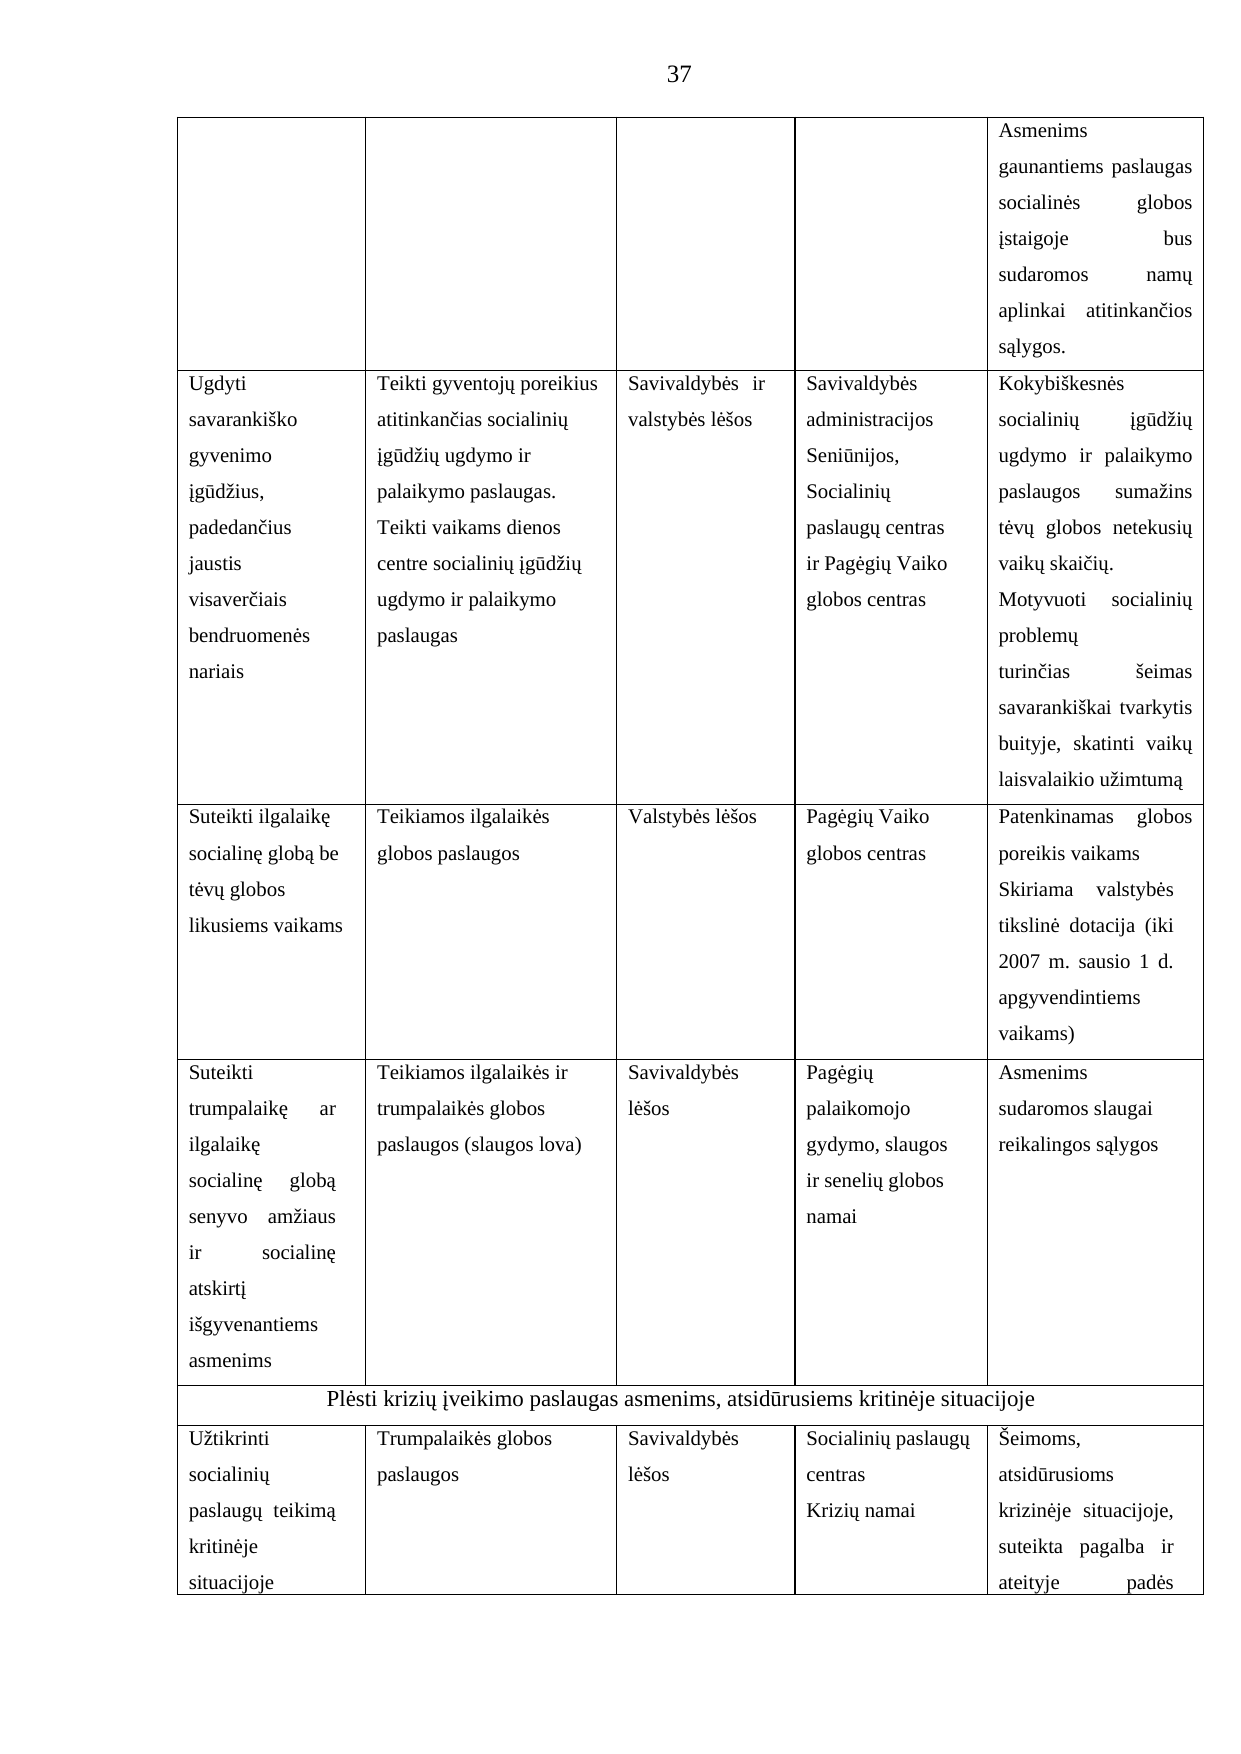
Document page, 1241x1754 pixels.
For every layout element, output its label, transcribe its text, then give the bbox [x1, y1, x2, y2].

table_cell Patenkinamas globos poreikis vaikams Skiriama valstybės tikslinė dotacija (iki 2007 m. sausio 1 d. apgyvendintiems vaikams) [988, 805, 1203, 1059]
table_cell Užtikrinti socialinių paslaugų teikimą kritinėje situacijoje [178, 1426, 365, 1594]
table_cell Šeimoms, atsidūrusioms krizinėje situacijoje, suteikta pagalba ir ateityje padės [988, 1426, 1203, 1594]
table_cell Savivaldybės administracijos Seniūnijos, Socialinių paslaugų centras ir Pagėgių Vaiko globos centras [796, 371, 987, 803]
table_cell [617, 118, 794, 370]
table_cell Teikti gyventojų poreikius atitinkančias socialinių įgūdžių ugdymo ir palaikymo paslaugas. Teikti vaikams dienos centre socialinių įgūdžių ugdymo ir palaikymo paslaugas [366, 371, 616, 803]
table_cell [796, 118, 987, 370]
table_cell [366, 118, 616, 370]
table_cell Savivaldybės lėšos [617, 1060, 794, 1384]
table_cell Suteikti ilgalaikę socialinę globą be tėvų globos likusiems vaikams [178, 805, 365, 1059]
table_cell Savivaldybės lėšos [617, 1426, 794, 1594]
table_cell Ugdyti savarankiško gyvenimo įgūdžius, padedančius jaustis visaverčiais bendruomenės nariais [178, 371, 365, 803]
table_cell Valstybės lėšos [617, 805, 794, 1059]
table_cell Pagėgių Vaiko globos centras [796, 805, 987, 1059]
table_cell Pagėgių palaikomojo gydymo, slaugos ir senelių globos namai [796, 1060, 987, 1384]
table_cell Asmenims gaunantiems paslaugas socialinės globos įstaigoje bus sudaromos namų aplinkai atitinkančios sąlygos. [988, 118, 1203, 370]
table_cell Asmenims sudaromos slaugai reikalingos sąlygos [988, 1060, 1203, 1384]
table_cell Savivaldybės ir valstybės lėšos [617, 371, 794, 803]
table_cell Suteikti trumpalaikę ar ilgalaikę socialinę globą senyvo amžiaus ir socialinę atskirtį išgyvenantiems asmenims [178, 1060, 365, 1384]
table_cell Teikiamos ilgalaikės ir trumpalaikės globos paslaugos (slaugos lova) [366, 1060, 616, 1384]
table_cell Trumpalaikės globos paslaugos [366, 1426, 616, 1594]
table_cell Plėsti krizių įveikimo paslaugas asmenims, atsidūrusiems kritinėje situacijoje [178, 1386, 1203, 1425]
table_cell Kokybiškesnės socialinių įgūdžių ugdymo ir palaikymo paslaugos sumažins tėvų globos netekusių vaikų skaičių. Motyvuoti socialinių problemų turinčias šeimas savarankiškai tvarkytis buityje, skatinti vaikų laisvalaikio užimtumą [988, 371, 1203, 803]
table_cell [178, 118, 365, 370]
table_cell Socialinių paslaugų centras Krizių namai [796, 1426, 987, 1594]
table_cell Teikiamos ilgalaikės globos paslaugos [366, 805, 616, 1059]
